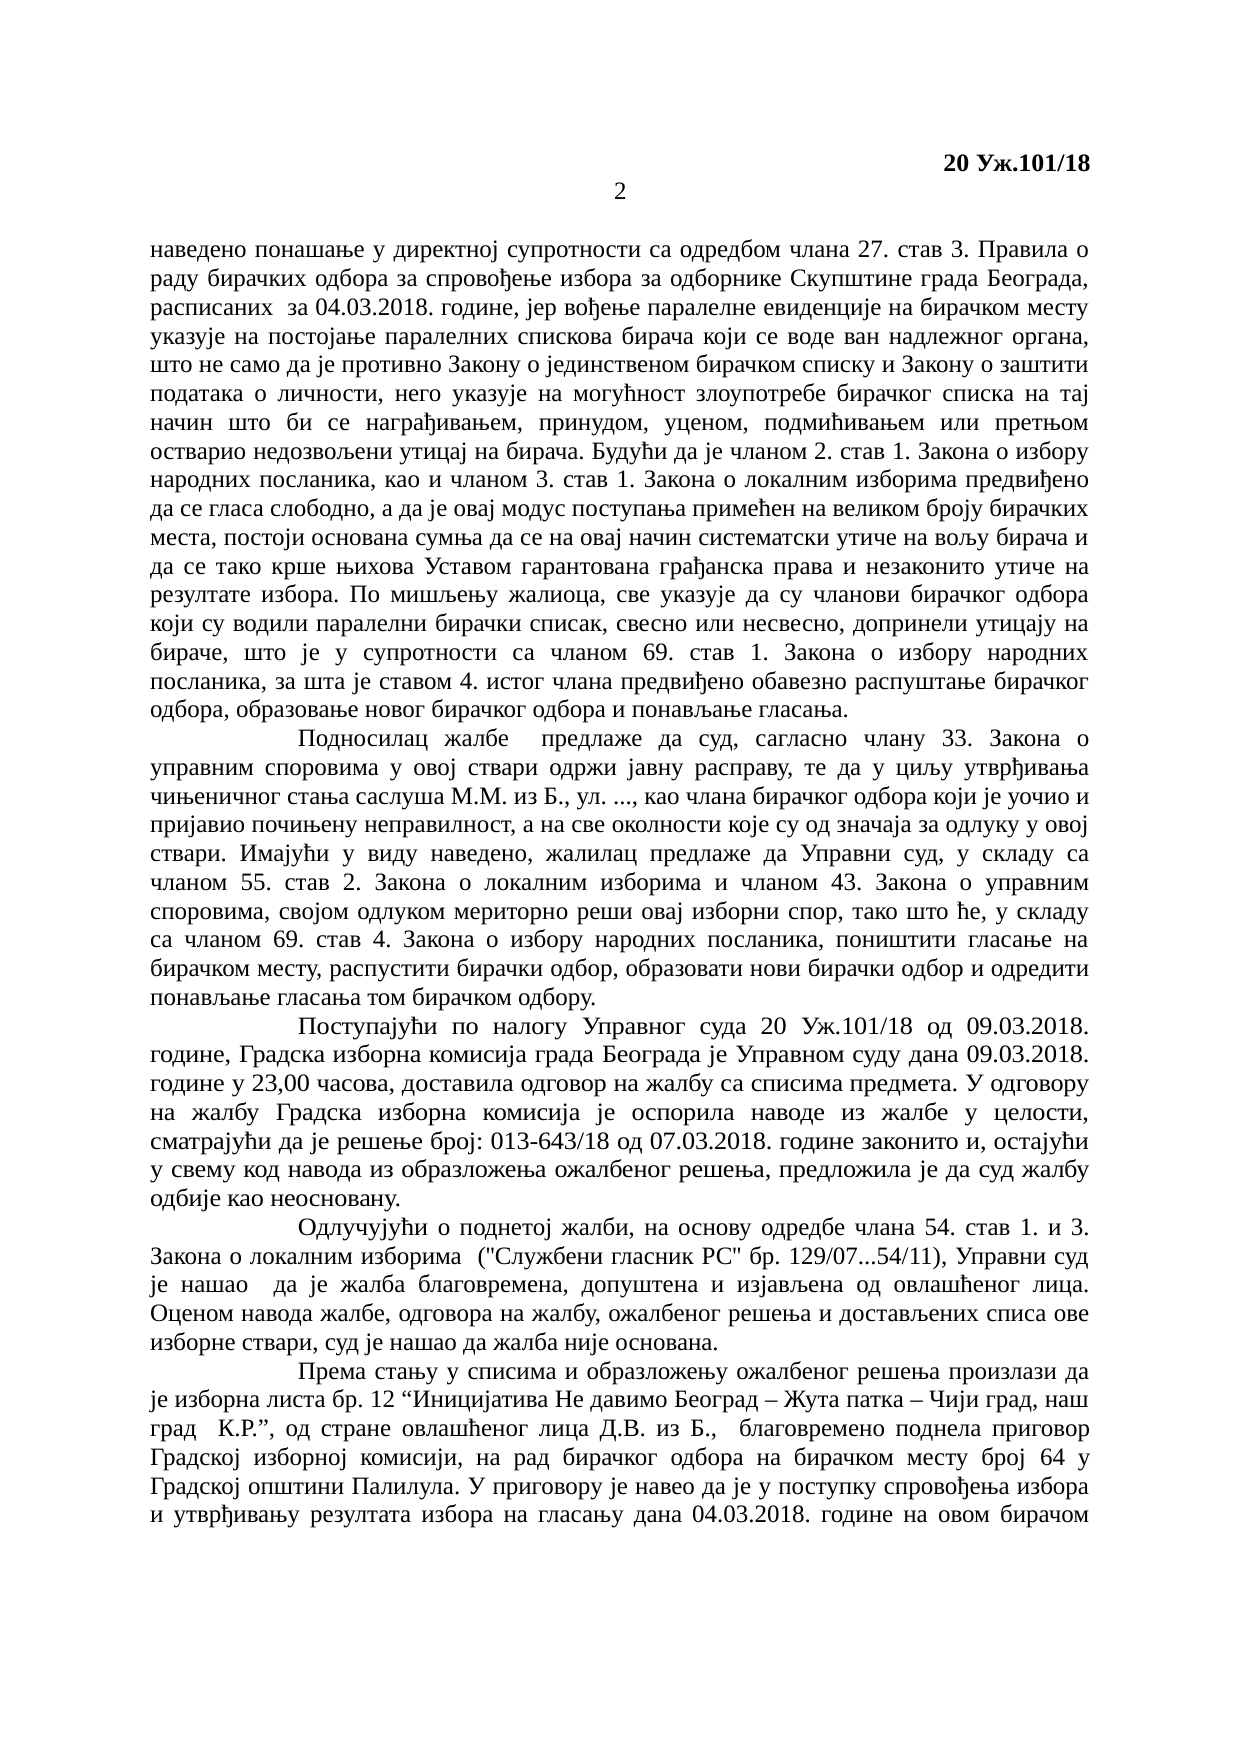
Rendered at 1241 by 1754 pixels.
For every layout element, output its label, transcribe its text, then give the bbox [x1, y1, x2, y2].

text Поступајући по налогу Управног суда 20 Уж.101/18 од 09.03.2018. године, Градска изборна комисија града Београда је Управном суду дана 09.03.2018. године у 23,00 часова, доставила одговор на жалбу са списима предмета. У одговору на жалбу Градска изборна комисија је оспорила наводе из жалбе у целости, сматрајући да је решење број: 013-643/18 од 07.03.2018. године законито и, остајући у свему код навода из образложења ожалбеног решења, предложила је да суд жалбу одбије као неосновану. [150, 1011, 1090, 1212]
text Одлучујући о поднетој жалби, на основу одредбе члана 54. став 1. и 3. Закона о локалним изборима (''Службени гласник РС'' бр. 129/07...54/11), Управни суд је нашао да је жалба благовремена, допуштена и изјављена од овлашћеног лица. Оценом навода жалбе, одговора на жалбу, ожалбеног решења и достављених списа ове изборне ствари, суд је нашао да жалба није основана. [150, 1212, 1090, 1356]
text Подносилац жалбе предлаже да суд, сагласно члану 33. Закона о управним споровима у овој ствари одржи јавну расправу, те да у циљу утврђивања чињеничног стања саслуша М.М. из Б., ул. ..., као члана бирачког одбора који је уочио и пријавио почињену неправилност, а на све околности које су од значаја за одлуку у овој ствари. Имајући у виду наведено, жалилац предлаже да Управни суд, у складу са чланом 55. став 2. Закона о локалним изборима и чланом 43. Закона о управним споровима, својом одлуком мериторно реши овај изборни спор, тако што ће, у складу са чланом 69. став 4. Закона о избору народних посланика, поништити гласање на бирачком месту, распустити бирачки одбор, образовати нови бирачки одбор и одредити понављање гласања том бирачком одбору. [150, 723, 1090, 1011]
text наведено понашање у директној супротности са одредбом члана 27. став 3. Правила о раду бирачких одбора за спровођење избора за одборнике Скупштине града Београда, расписаних за 04.03.2018. године, јер вођење паралелне евиденције на бирачком месту указује на постојање паралелних спискова бирача који се воде ван надлежног органа, што не само да је противно Закону о јединственом бирачком списку и Закону о заштити података о личности, него указује на могућност злоупотребе бирачког списка на тај начин што би се награђивањем, принудом, уценом, подмићивањем или претњом остварио недозвољени утицај на бирача. Будући да је чланом 2. став 1. Закона о избору народних посланика, као и чланом 3. став 1. Закона о локалним изборима предвиђено да се гласа слободно, а да је овај модус поступања примећен на великом броју бирачких места, постоји основана сумња да се на овај начин систематски утиче на вољу бирача и да се тако крше њихова Уставом гарантована грађанска права и незаконито утиче на резултате избора. По мишљењу жалиоца, све указује да су чланови бирачког одбора који су водили паралелни бирачки списак, свесно или несвесно, допринели утицају на бираче, што је у супротности са чланом 69. став 1. Закона о избору народних посланика, за шта је ставом 4. истог члана предвиђено обавезно распуштање бирачког одбора, образовање новог бирачког одбора и понављање гласања. [150, 234, 1090, 723]
text Према стању у списима и образложењу ожалбеног решења произлази да је изборна листа бр. 12 “Иницијатива Не давимо Београд – Жута патка – Чији град, наш град К.Р.”, од стране овлашћеног лица Д.В. из Б., благовремено поднела приговор Градској изборној комисији, на рад бирачког одбора на бирачком месту број 64 у Градској општини Палилула. У приговору је навео да је у поступку спровођења избора и утврђивању резултата избора на гласању дана 04.03.2018. године на овом бирачом [150, 1356, 1090, 1528]
